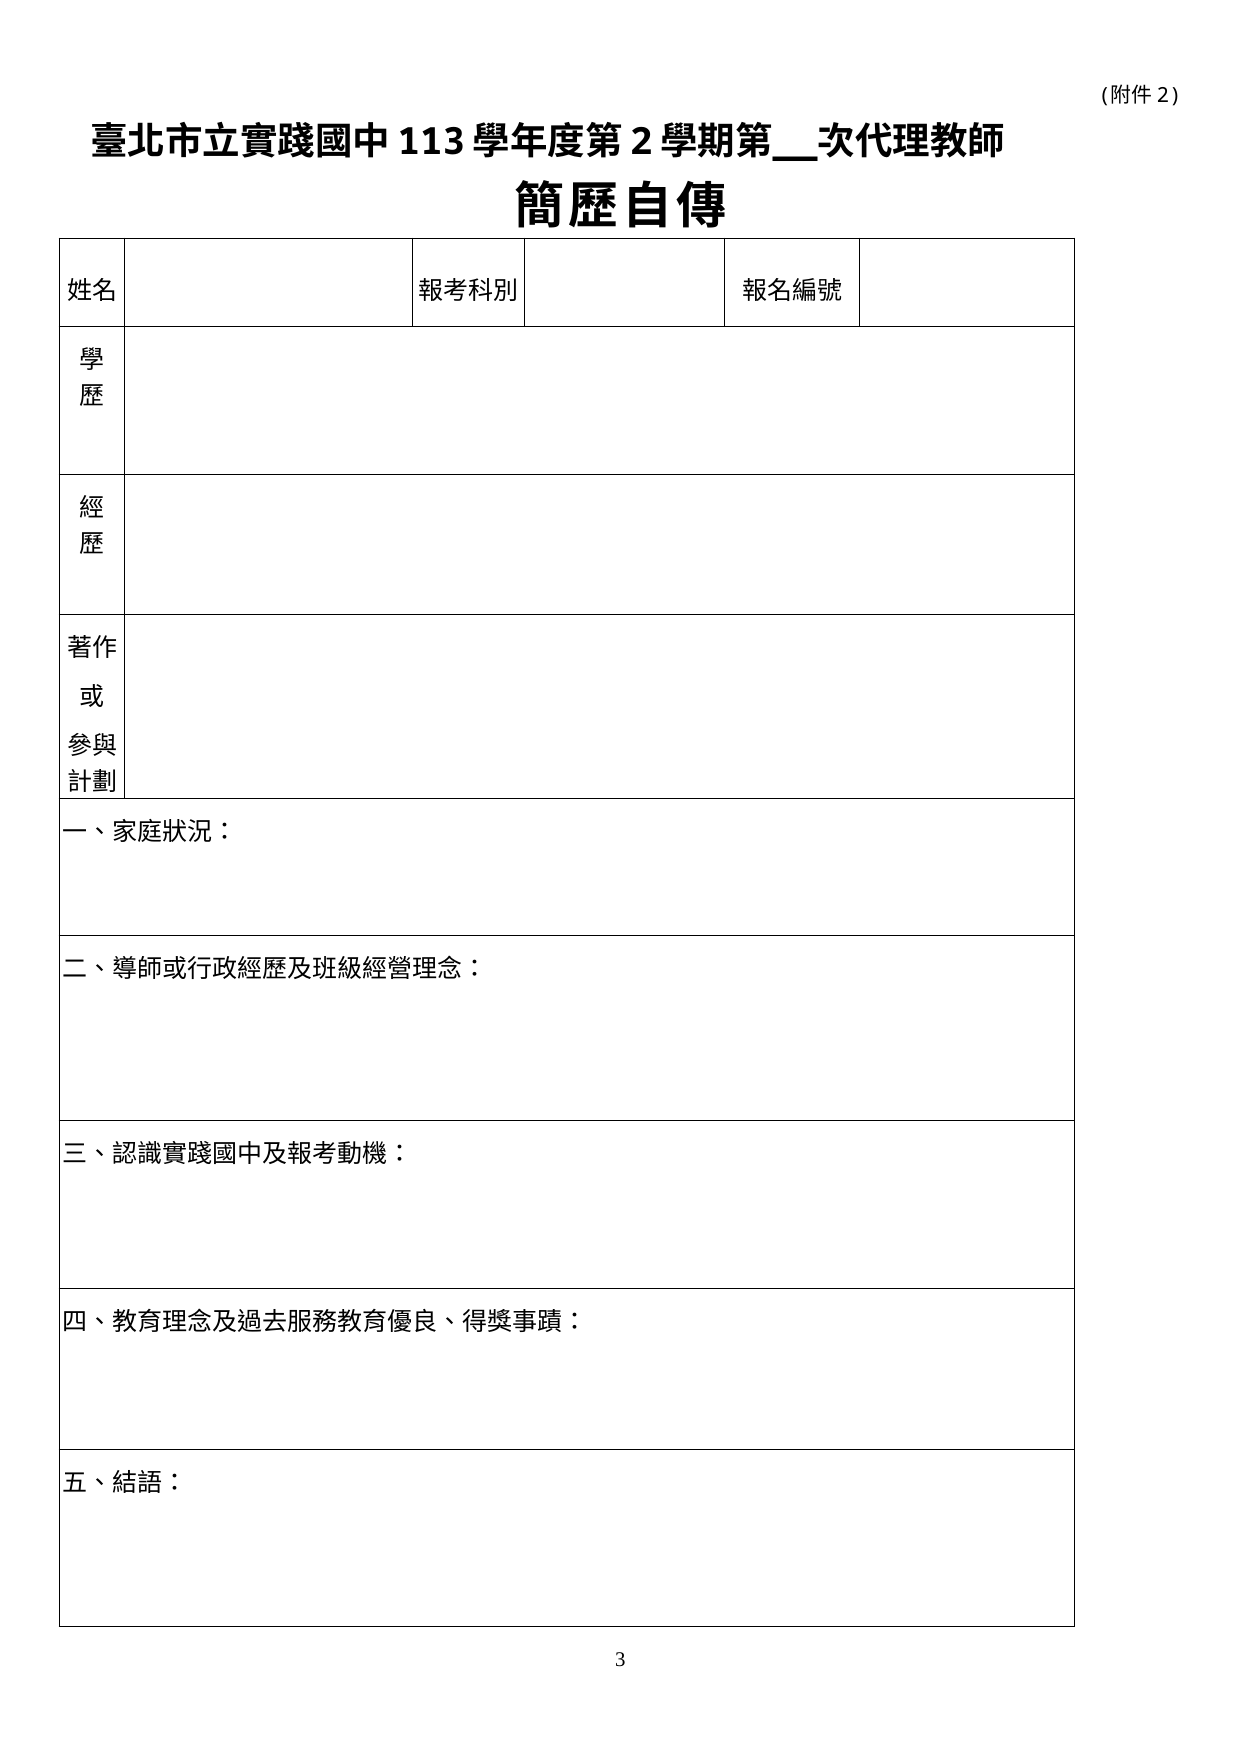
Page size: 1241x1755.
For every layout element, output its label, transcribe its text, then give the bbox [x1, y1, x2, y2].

table_cell 四、教育理念及過去服務教育優良、得獎事蹟： [60, 1289, 1074, 1449]
table_cell 一、家庭狀況： [60, 799, 1074, 934]
table_cell 二、導師或行政經歷及班級經營理念： [60, 936, 1074, 1120]
table_header [525, 239, 724, 326]
table_cell 著作 或 參與計劃 [60, 615, 124, 798]
text 簡歷自傳 [59, 165, 1181, 237]
table_cell 學 歷 [60, 327, 124, 474]
table_cell [125, 327, 1074, 474]
table_cell [125, 475, 1074, 614]
table_header 姓名 [60, 239, 124, 326]
table_cell 經 歷 [60, 475, 124, 614]
table_header 報考科別 [413, 239, 524, 326]
table_cell 三、認識實踐國中及報考動機： [60, 1121, 1074, 1287]
table_cell 五、結語： [60, 1450, 1074, 1626]
table_cell [125, 615, 1074, 798]
text 臺北市立實踐國中113學年度第2學期第__次代理教師 [59, 111, 1035, 165]
table_header [125, 239, 412, 326]
table_header [860, 239, 1074, 326]
table_header 報名編號 [725, 239, 859, 326]
text (附件2) [59, 71, 1181, 111]
